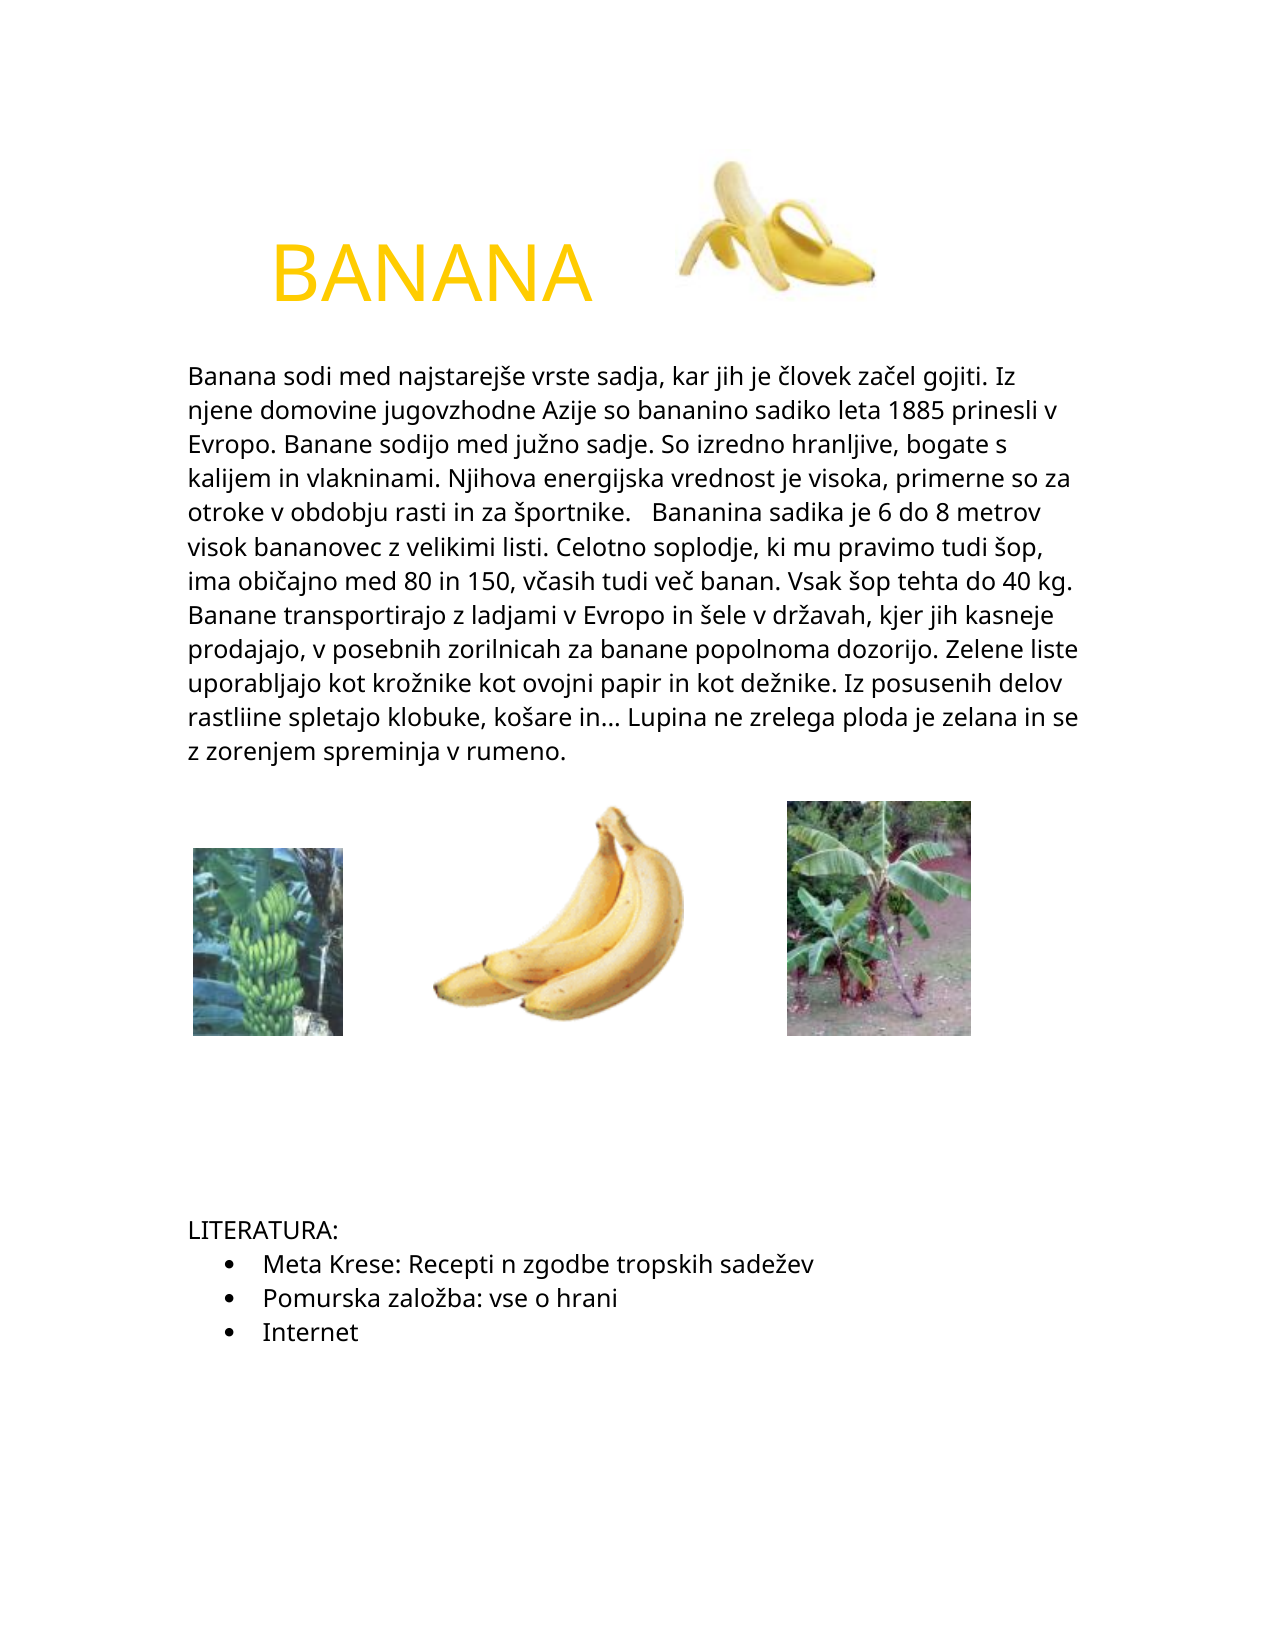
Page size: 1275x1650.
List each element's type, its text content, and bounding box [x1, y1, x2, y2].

picture [433, 801, 684, 1036]
text BANANA [187, 150, 1087, 325]
text LITERATURA: [187, 1212, 1087, 1246]
picture [675, 149, 878, 302]
picture [193, 848, 343, 1036]
list Internet [225, 1314, 1087, 1349]
list Meta Krese: Recepti n zgodbe tropskih sadežev [225, 1246, 1087, 1281]
picture [787, 801, 971, 1036]
text Banana sodi med najstarejše vrste sadja, kar jih je človek začel gojiti. Iz njene domovine jugovzhodne Azije so bananino sadiko leta 1885 prinesli v Evropo. Banane sodijo med južno sadje. So izredno hranljive, bogate s kalijem in vlakninami. Njihova energijska vrednost je visoka, primerne so za otroke v obdobju rasti in za športnike. Bananina sadika je 6 do 8 metrov visok bananovec z velikimi listi. Celotno soplodje, ki mu pravimo tudi šop, ima običajno med 80 in 150, včasih tudi več banan. Vsak šop tehta do 40 kg. Banane transportirajo z ladjami v Evropo in šele v državah, kjer jih kasneje prodajajo, v posebnih zorilnicah za banane popolnoma dozorijo. Zelene liste uporabljajo kot krožnike kot ovojni papir in kot dežnike. Iz posusenih delov rastliine spletajo klobuke, košare in... Lupina ne zrelega ploda je zelana in se z zorenjem spreminja v rumeno. [187, 359, 1087, 768]
list Pomurska založba: vse o hrani [225, 1281, 1087, 1314]
